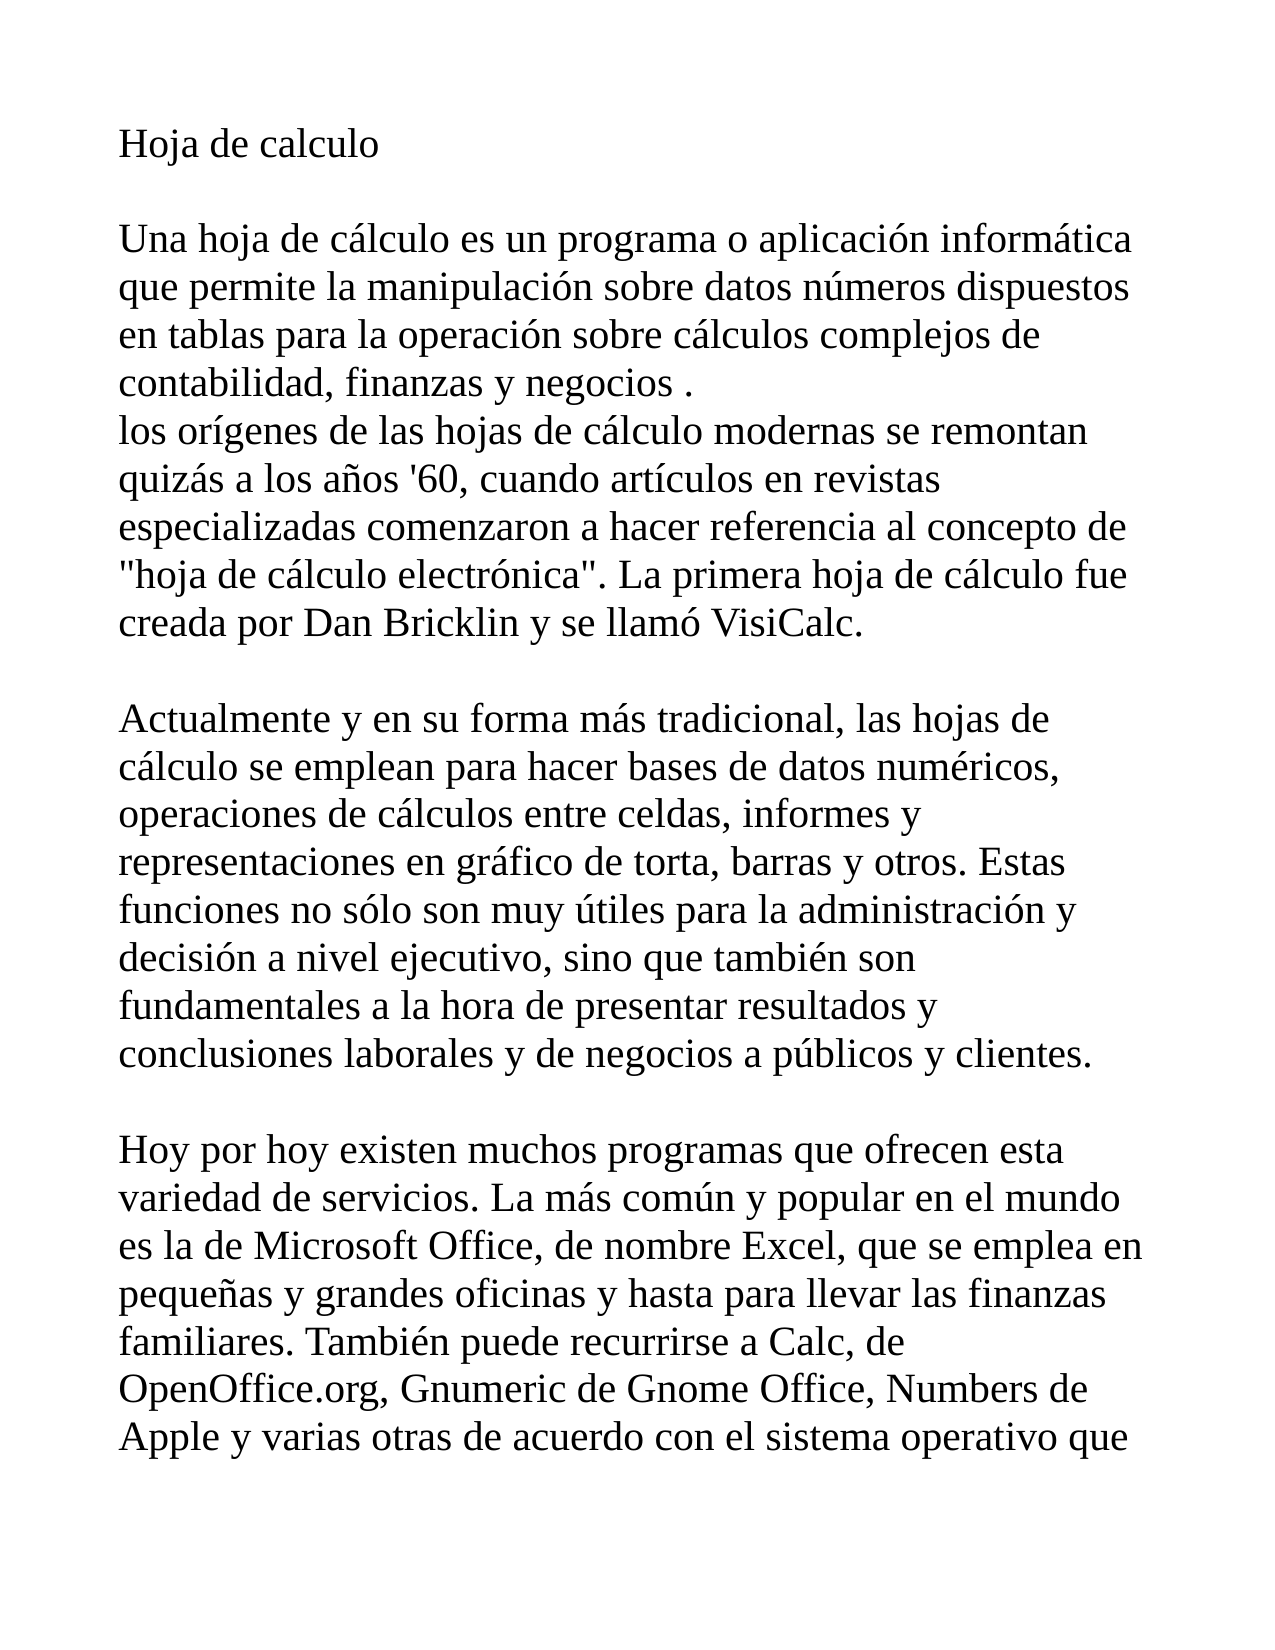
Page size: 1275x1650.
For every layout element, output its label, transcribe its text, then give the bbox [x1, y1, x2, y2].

text Hoja de calculo [118, 118, 1157, 166]
text Actualmente y en su forma más tradicional, las hojas de cálculo se emplean para hacer bases de datos numéricos, operaciones de cálculos entre celdas, informes y representaciones en gráfico de torta, barras y otros. Estas funciones no sólo son muy útiles para la administración y decisión a nivel ejecutivo, sino que también son fundamentales a la hora de presentar resultados y conclusiones laborales y de negocios a públicos y clientes. Hoy por hoy existen muchos programas que ofrecen esta variedad de servicios. La más común y popular en el mundo es la de Microsoft Office, de nombre Excel, que se emplea en pequeñas y grandes oficinas y hasta para llevar las finanzas familiares. También puede recurrirse a Calc, de OpenOffice.org, Gnumeric de Gnome Office, Numbers de Apple y varias otras de acuerdo con el sistema operativo que [118, 693, 1157, 1460]
text Una hoja de cálculo es un programa o aplicación informática que permite la manipulación sobre datos números dispuestos en tablas para la operación sobre cálculos complejos de contabilidad, finanzas y negocios . los orígenes de las hojas de cálculo modernas se remontan quizás a los años '60, cuando artículos en revistas especializadas comenzaron a hacer referencia al concepto de "hoja de cálculo electrónica". La primera hoja de cálculo fue creada por Dan Bricklin y se llamó VisiCalc. [118, 214, 1157, 645]
